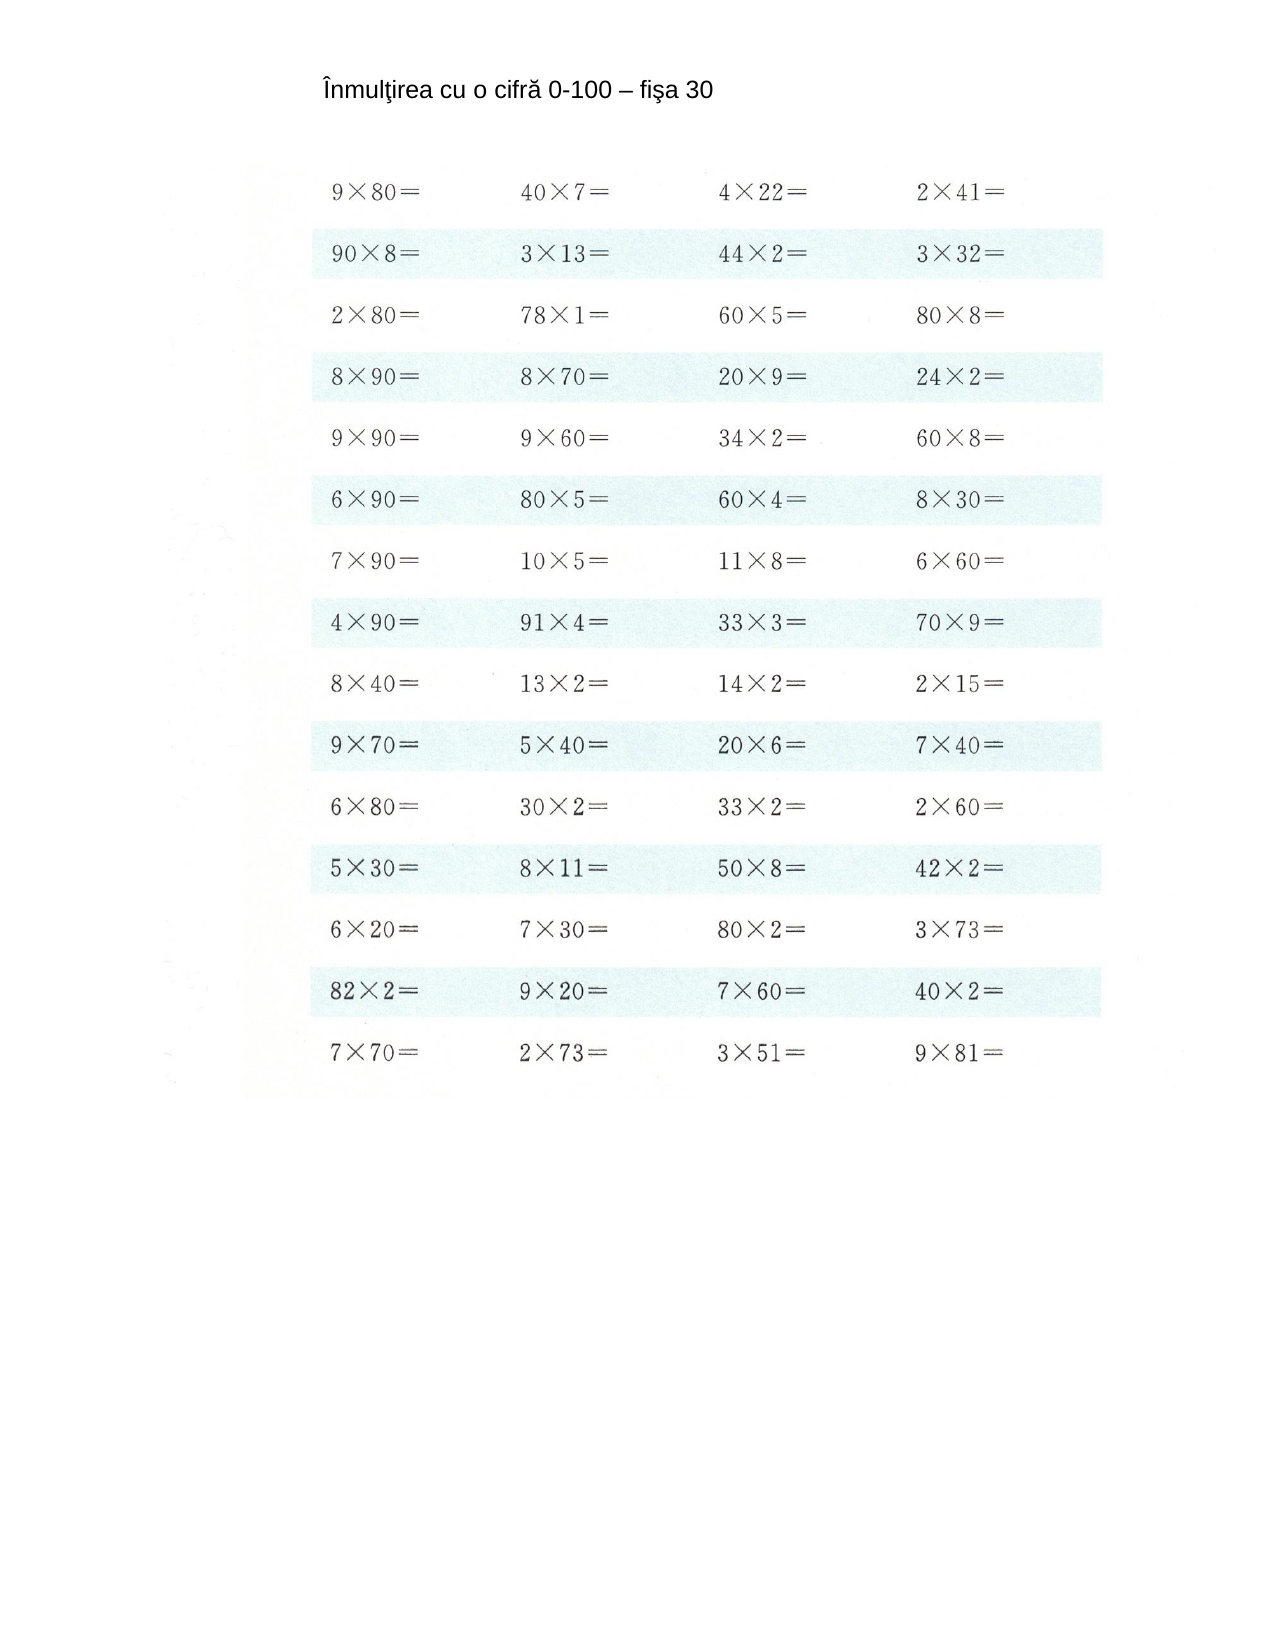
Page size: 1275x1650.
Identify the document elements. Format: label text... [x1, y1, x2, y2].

text Înmulţirea cu o cifră 0-100 – fişa 30 [150, 75, 1230, 104]
